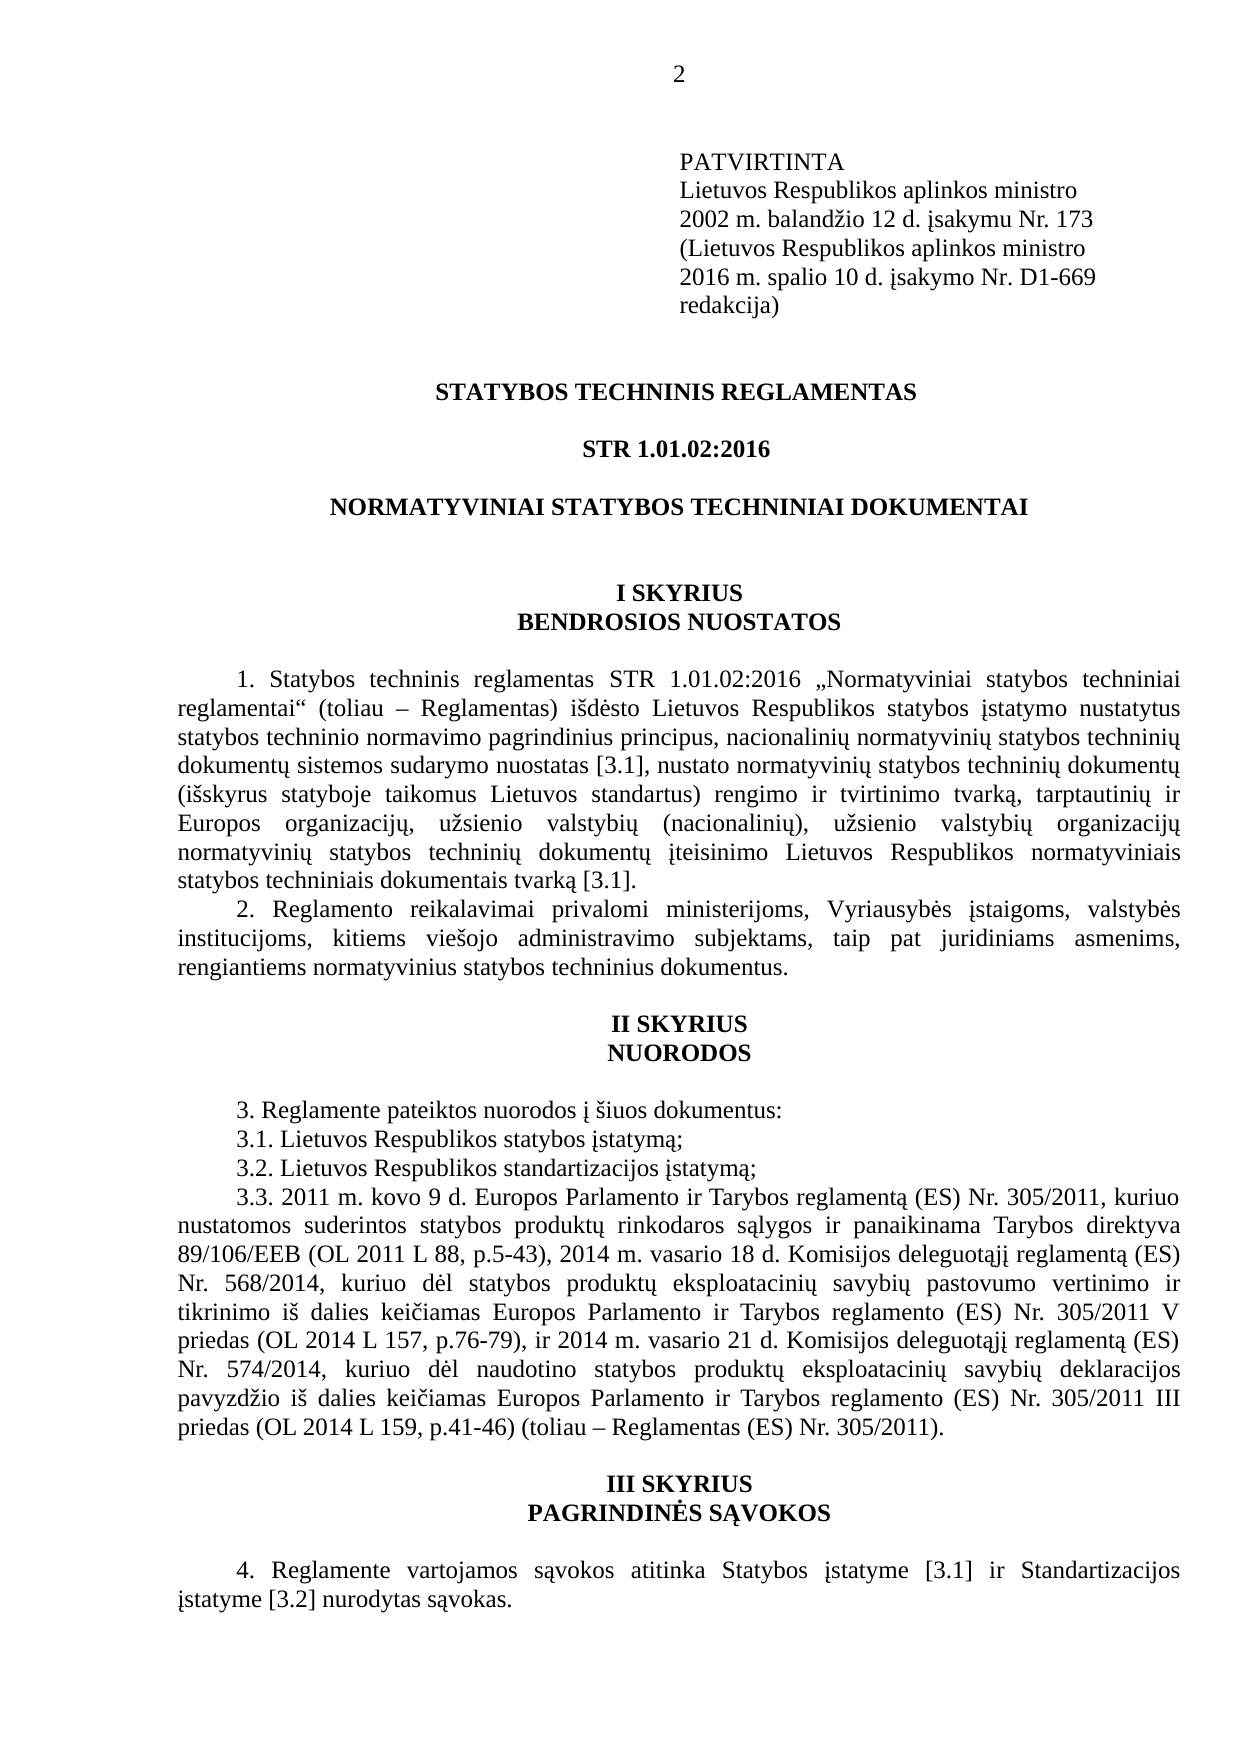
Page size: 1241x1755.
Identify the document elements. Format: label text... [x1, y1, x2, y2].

text 3.1. Lietuvos Respublikos statybos įstatymą; [177, 1124, 1181, 1153]
text redakcija) [679, 291, 1181, 319]
text III SKYRIUS [177, 1469, 1181, 1498]
text 4. Reglamente vartojamos sąvokos atitinka Statybos įstatyme [3.1] ir Standartizacijos įstatyme [3.2] nurodytas sąvokas. [177, 1556, 1181, 1613]
text (Lietuvos Respublikos aplinkos ministro [679, 233, 1181, 262]
text 2. Reglamento reikalavimai privalomi ministerijoms, Vyriausybės įstaigoms, valstybės institucijoms, kitiems viešojo administravimo subjektams, taip pat juridiniams asmenims, rengiantiems normatyvinius statybos techninius dokumentus. [177, 894, 1181, 981]
text 3. Reglamente pateiktos nuorodos į šiuos dokumentus: [177, 1096, 1181, 1124]
text 2002 m. balandžio 12 d. įsakymu Nr. 173 [679, 204, 1181, 233]
text 2016 m. spalio 10 d. įsakymo Nr. D1-669 [679, 262, 1181, 291]
text STATYBOS TECHNINIS REGLAMENTAS [177, 377, 1181, 406]
text STR 1.01.02:2016 [177, 406, 1181, 463]
text PATVIRTINTA [679, 147, 1181, 176]
text II SKYRIUS [177, 1009, 1181, 1038]
text 3.3. 2011 m. kovo 9 d. Europos Parlamento ir Tarybos reglamentą (ES) Nr. 305/2011, kuriuo nustatomos suderintos statybos produktų rinkodaros sąlygos ir panaikinama Tarybos direktyva 89/106/EEB (OL 2011 L 88, p.5-43), 2014 m. vasario 18 d. Komisijos deleguotąjį reglamentą (ES) Nr. 568/2014, kuriuo dėl statybos produktų eksploatacinių savybių pastovumo vertinimo ir tikrinimo iš dalies keičiamas Europos Parlamento ir Tarybos reglamento (ES) Nr. 305/2011 V priedas (OL 2014 L 157, p.76-79), ir 2014 m. vasario 21 d. Komisijos deleguotąjį reglamentą (ES) Nr. 574/2014, kuriuo dėl naudotino statybos produktų eksploatacinių savybių deklaracijos pavyzdžio iš dalies keičiamas Europos Parlamento ir Tarybos reglamento (ES) Nr. 305/2011 III priedas (OL 2014 L 159, p.41-46) (toliau – Reglamentas (ES) Nr. 305/2011). [177, 1182, 1181, 1441]
text I SKYRIUS [177, 578, 1181, 607]
text Lietuvos Respublikos aplinkos ministro [679, 176, 1181, 204]
text NORMATYVINIAI STATYBOS TECHNINIAI DOKUMENTAI [177, 492, 1181, 521]
text 3.2. Lietuvos Respublikos standartizacijos įstatymą; [177, 1153, 1181, 1182]
text NUORODOS [177, 1038, 1181, 1067]
text PAGRINDINĖS SĄVOKOS [177, 1498, 1181, 1527]
text BENDROSIOS NUOSTATOS [177, 607, 1181, 636]
text 1. Statybos techninis reglamentas STR 1.01.02:2016 „Normatyviniai statybos techniniai reglamentai“ (toliau – Reglamentas) išdėsto Lietuvos Respublikos statybos įstatymo nustatytus statybos techninio normavimo pagrindinius principus, nacionalinių normatyvinių statybos techninių dokumentų sistemos sudarymo nuostatas [3.1], nustato normatyvinių statybos techninių dokumentų (išskyrus statyboje taikomus Lietuvos standartus) rengimo ir tvirtinimo tvarką, tarptautinių ir Europos organizacijų, užsienio valstybių (nacionalinių), užsienio valstybių organizacijų normatyvinių statybos techninių dokumentų įteisinimo Lietuvos Respublikos normatyviniais statybos techniniais dokumentais tvarką [3.1]. [177, 664, 1181, 894]
